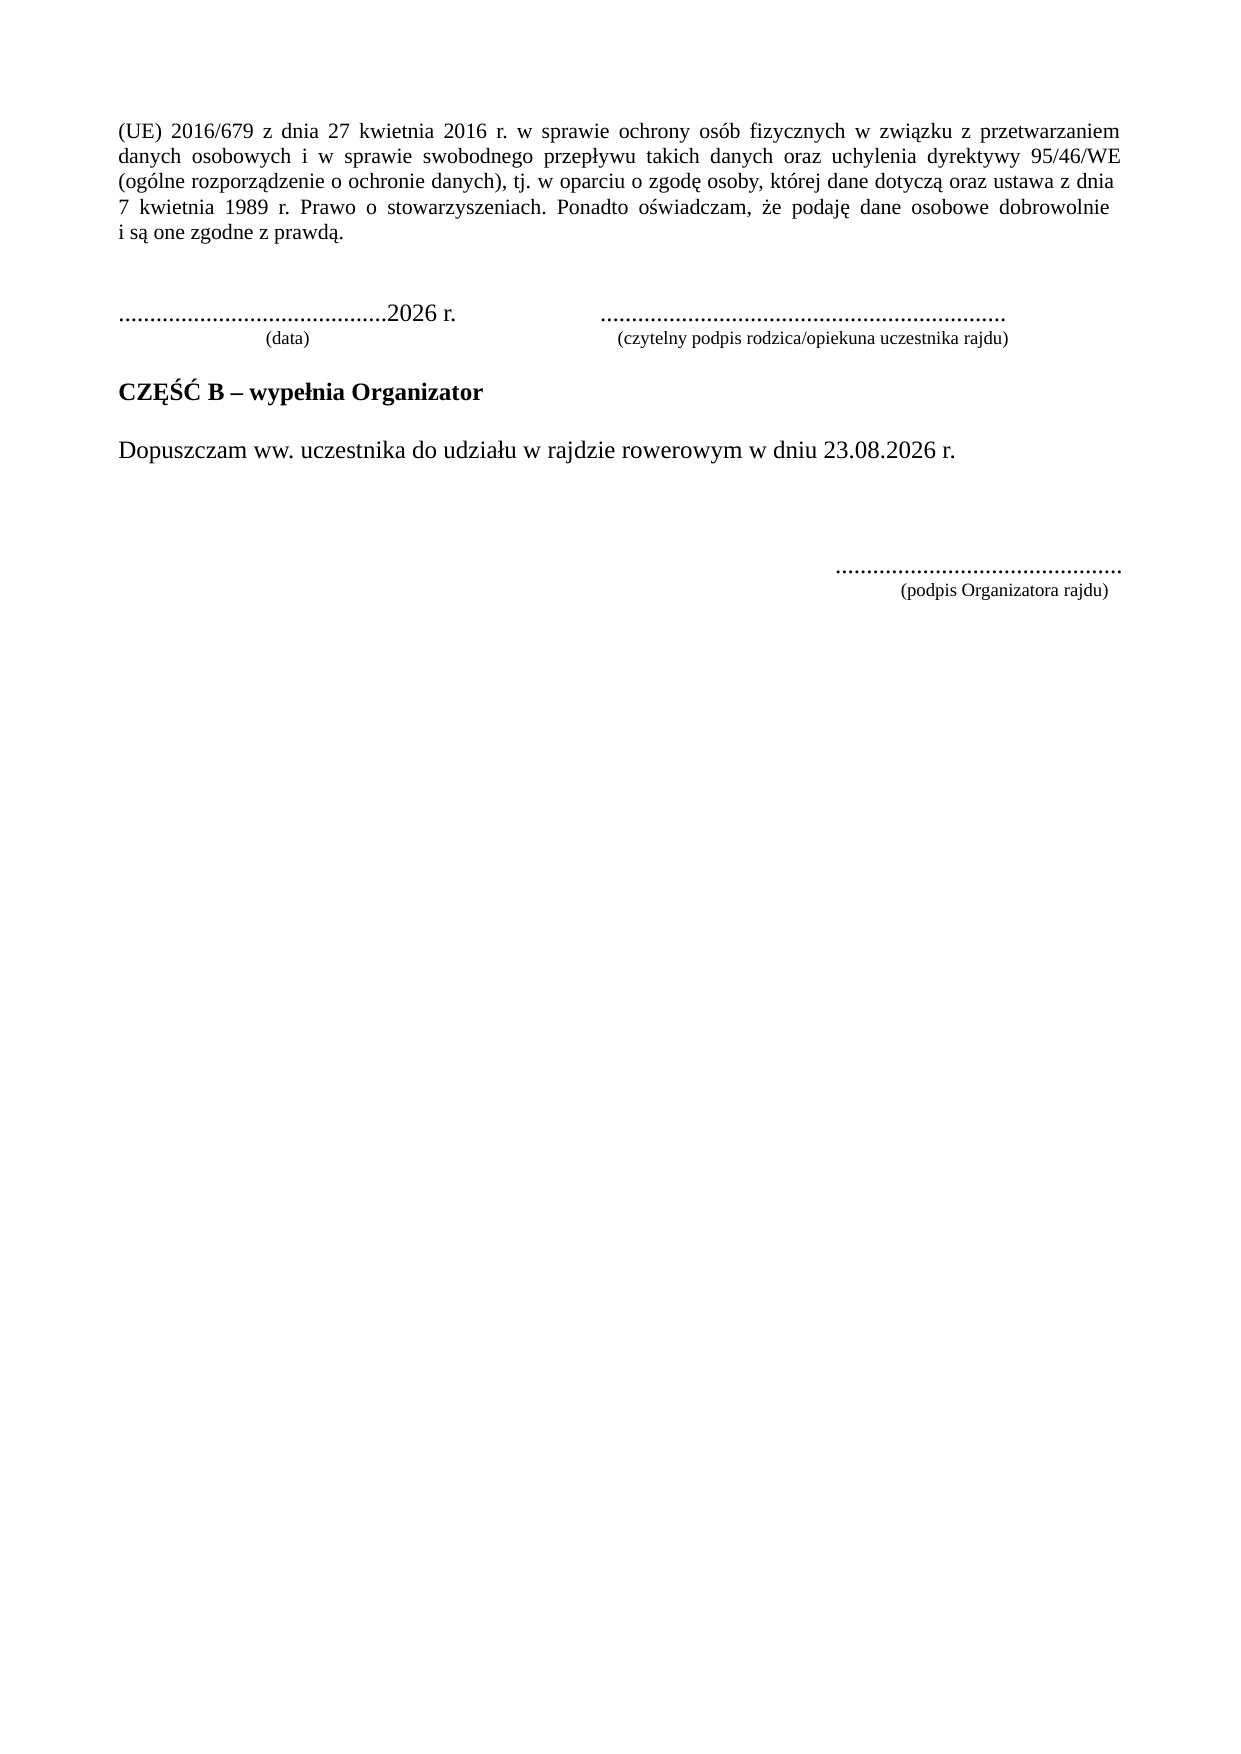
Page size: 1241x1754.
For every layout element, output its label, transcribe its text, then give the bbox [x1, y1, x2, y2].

text Dopuszczam ww. uczestnika do udziału w rajdzie rowerowym w dniu 23.08.2026 r. [118, 435, 1122, 463]
text (podpis Organizatora rajdu) [118, 578, 1122, 600]
text (UE) 2016/679 z dnia 27 kwietnia 2016 r. w sprawie ochrony osób fizycznych w związku z przetwarzaniem danych osobowych i w sprawie swobodnego przepływu takich danych oraz uchylenia dyrektywy 95/46/WE (ogólne rozporządzenie o ochronie danych), tj. w oparciu o zgodę osoby, której dane dotyczą oraz ustawa z dnia 7 kwietnia 1989 r. Prawo o stowarzyszeniach. Ponadto oświadczam, że podaję dane osobowe dobrowolnie i są one zgodne z prawdą. [118, 118, 1122, 244]
text (data) (czytelny podpis rodzica/opiekuna uczestnika rajdu) [192, 327, 1122, 348]
text ...........................................2026 r. ................................................................. [118, 298, 1122, 327]
text CZĘŚĆ B – wypełnia Organizator [118, 377, 1122, 406]
text .............................................. [118, 550, 1122, 578]
